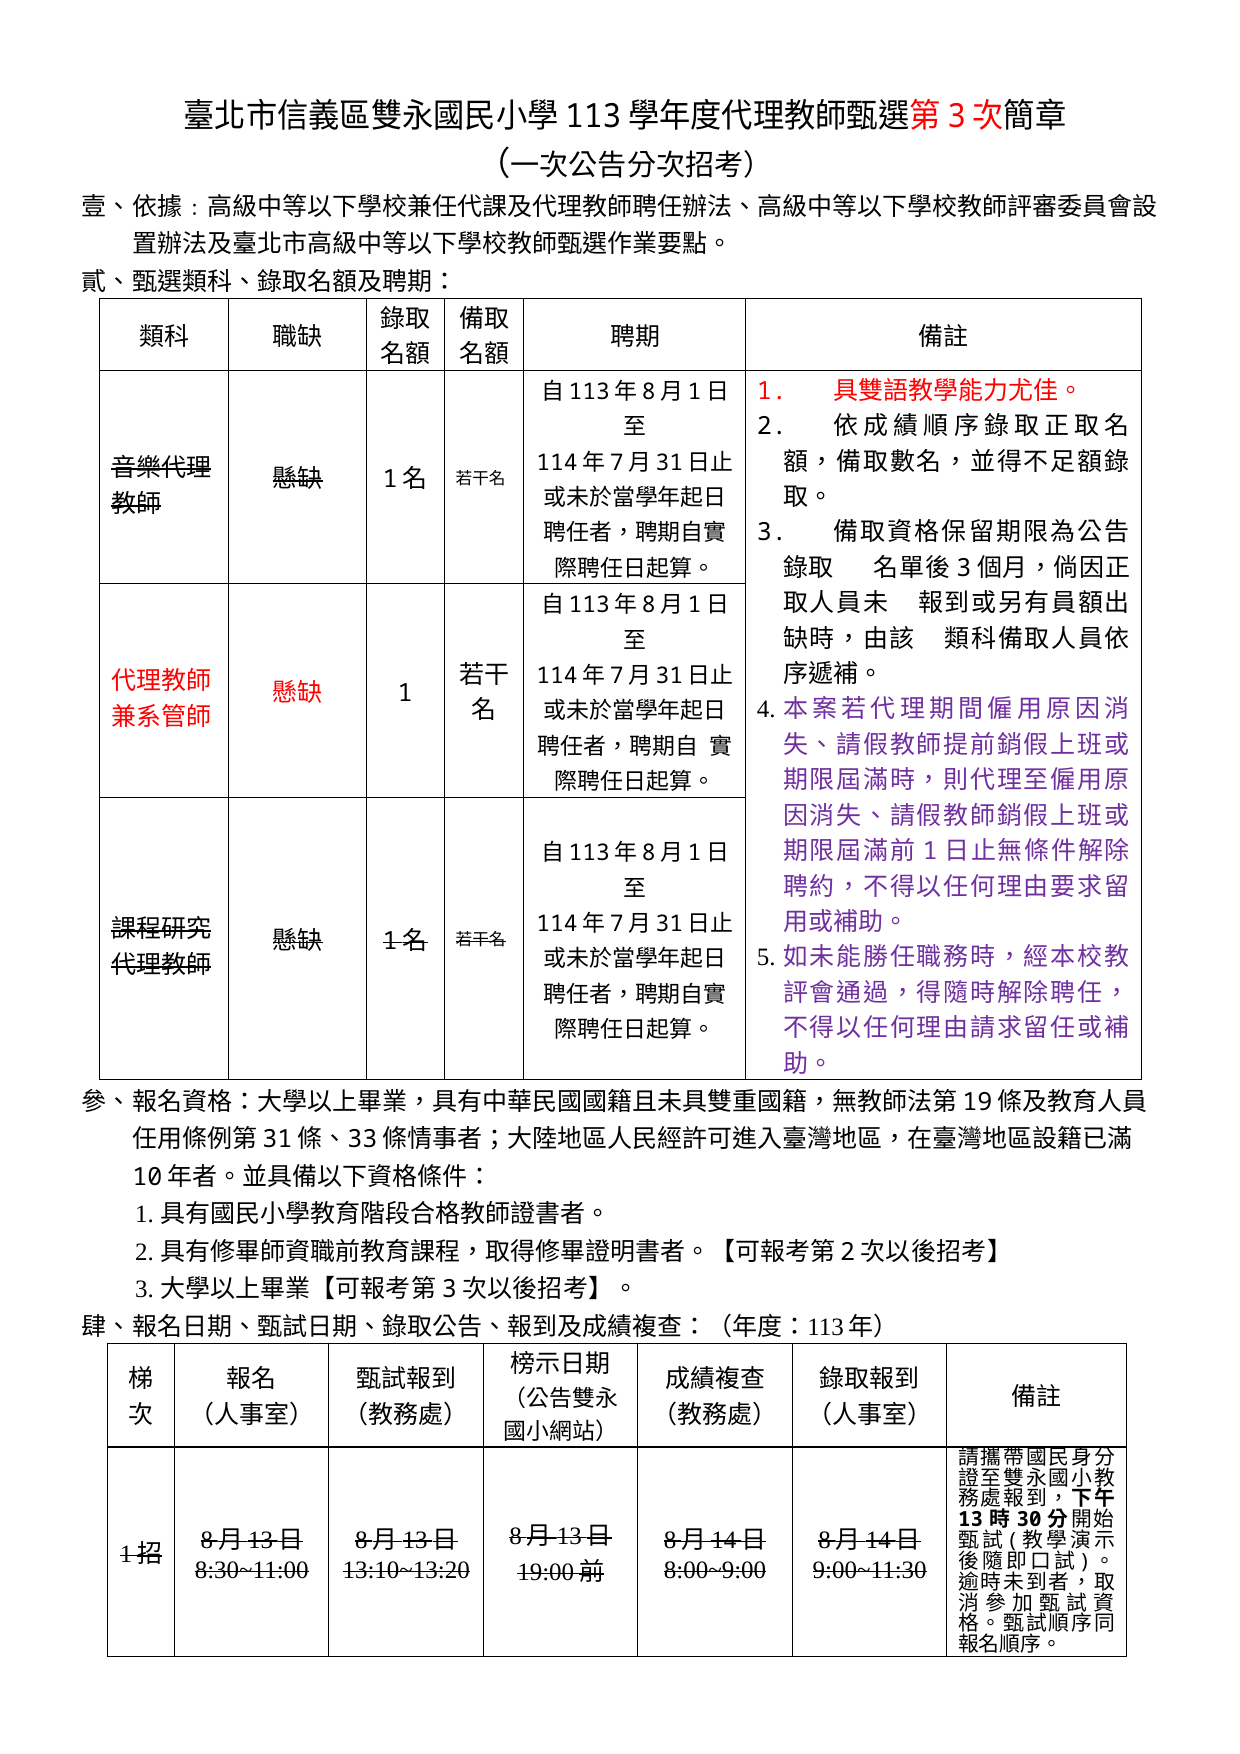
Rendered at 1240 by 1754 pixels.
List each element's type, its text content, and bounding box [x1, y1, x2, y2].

table_header 梯次 [108, 1344, 174, 1446]
table_cell 具雙語教學能力尤佳。 依成績順序錄取正取名額，備取數名，並得不足額錄取。 備取資格保留期限為公告錄取 名單後3個月，倘因正取人員未 報到或另有員額出缺時，由該 類科備取人員依序遞補。 本案若代理期間僱用原因消失、請假教師提前銷假上班或期限屆滿時，則代理至僱用原因消失、請假教師銷假上班或期限屆滿前1日止無條件解除聘約，不得以任何理由要求留用或補助。 如未能勝任職務時，經本校教評會通過，得隨時解除聘任，不得以任何理由請求留任或補助。 [746, 371, 1141, 1079]
table_cell 代理教師兼系管師 [100, 584, 228, 797]
table_cell 1名 [367, 371, 444, 583]
table_header 職缺 [229, 299, 366, 370]
table_header 錄取名額 [367, 299, 444, 370]
list 報名資格：大學以上畢業，具有中華民國國籍且未具雙重國籍，無教師法第19條及教育人員任用條例第31條、33條情事者；大陸地區人民經許可進入臺灣地區，在臺灣地區設籍已滿10年者。並具備以下資格條件： [81, 1080, 1160, 1193]
table_header 備註 [947, 1344, 1126, 1446]
table_cell 1名 [367, 798, 444, 1079]
table_cell 8月13日 8:30~11:00 [175, 1448, 328, 1656]
list 甄選類科、錄取名額及聘期： [81, 260, 1160, 298]
text （一次公告分次招考） [81, 137, 1168, 185]
table_cell 8月14日 9:00~11:30 [793, 1448, 946, 1656]
list 具有國民小學教育階段合格教師證書者。 [135, 1193, 1160, 1230]
table_header 榜示日期 （公告雙永國小網站） [484, 1344, 637, 1446]
table_cell 1招 [108, 1448, 174, 1656]
table_cell 若干名 [445, 798, 523, 1079]
table_header 聘期 [524, 299, 745, 370]
list 大學以上畢業【可報考第3次以後招考】。 [135, 1268, 1160, 1305]
table_cell 音樂代理教師 [100, 371, 228, 583]
table_header 成績複查 （教務處） [638, 1344, 792, 1446]
table_cell 自113年8月1日至 114年7月31日止 或未於當學年起日聘任者，聘期自實際聘任日起算。 [524, 798, 745, 1079]
table_cell 若干名 [445, 371, 523, 583]
table_header 甄試報到 （教務處） [329, 1344, 483, 1446]
table_cell 懸缺 [229, 798, 366, 1079]
table_cell 8月13日 19:00前 [484, 1448, 637, 1656]
table_cell 若干名 [445, 584, 523, 797]
table_cell 8月13日 13:10~13:20 [329, 1448, 483, 1656]
table_cell 8月14日 8:00~9:00 [638, 1448, 792, 1656]
table_cell 自113年8月1日至 114年7月31日止 或未於當學年起日聘任者，聘期自 實際聘任日起算。 [524, 584, 745, 797]
table_header 備註 [746, 299, 1141, 370]
table_header 類科 [100, 299, 228, 370]
table_cell 課程研究代理教師 [100, 798, 228, 1079]
table_header 錄取報到 （人事室） [793, 1344, 946, 1446]
table_cell 懸缺 [229, 371, 366, 583]
table_cell 懸缺 [229, 584, 366, 797]
table_cell 自113年8月1日至 114年7月31日止 或未於當學年起日聘任者，聘期自實際聘任日起算。 [524, 371, 745, 583]
table_header 備取名額 [445, 299, 523, 370]
table_header 報名 （人事室） [175, 1344, 328, 1446]
table_cell 請攜帶國民身分證至雙永國小教務處報到，下午13時30分開始甄試(教學演示後隨即口試)。逾時未到者，取消參加甄試資格。甄試順序同報名順序。 [947, 1448, 1126, 1656]
list 依據﹕高級中等以下學校兼任代課及代理教師聘任辦法、高級中等以下學校教師評審委員會設置辦法及臺北市高級中等以下學校教師甄選作業要點。 [81, 185, 1160, 260]
list 報名日期、甄試日期、錄取公告、報到及成績複查：（年度：113年） [81, 1305, 1160, 1343]
text 臺北市信義區雙永國民小學113學年度代理教師甄選第3次簡章 [81, 89, 1168, 137]
table_cell 1 [367, 584, 444, 797]
list 具有修畢師資職前教育課程，取得修畢證明書者。【可報考第2次以後招考】 [135, 1230, 1160, 1268]
